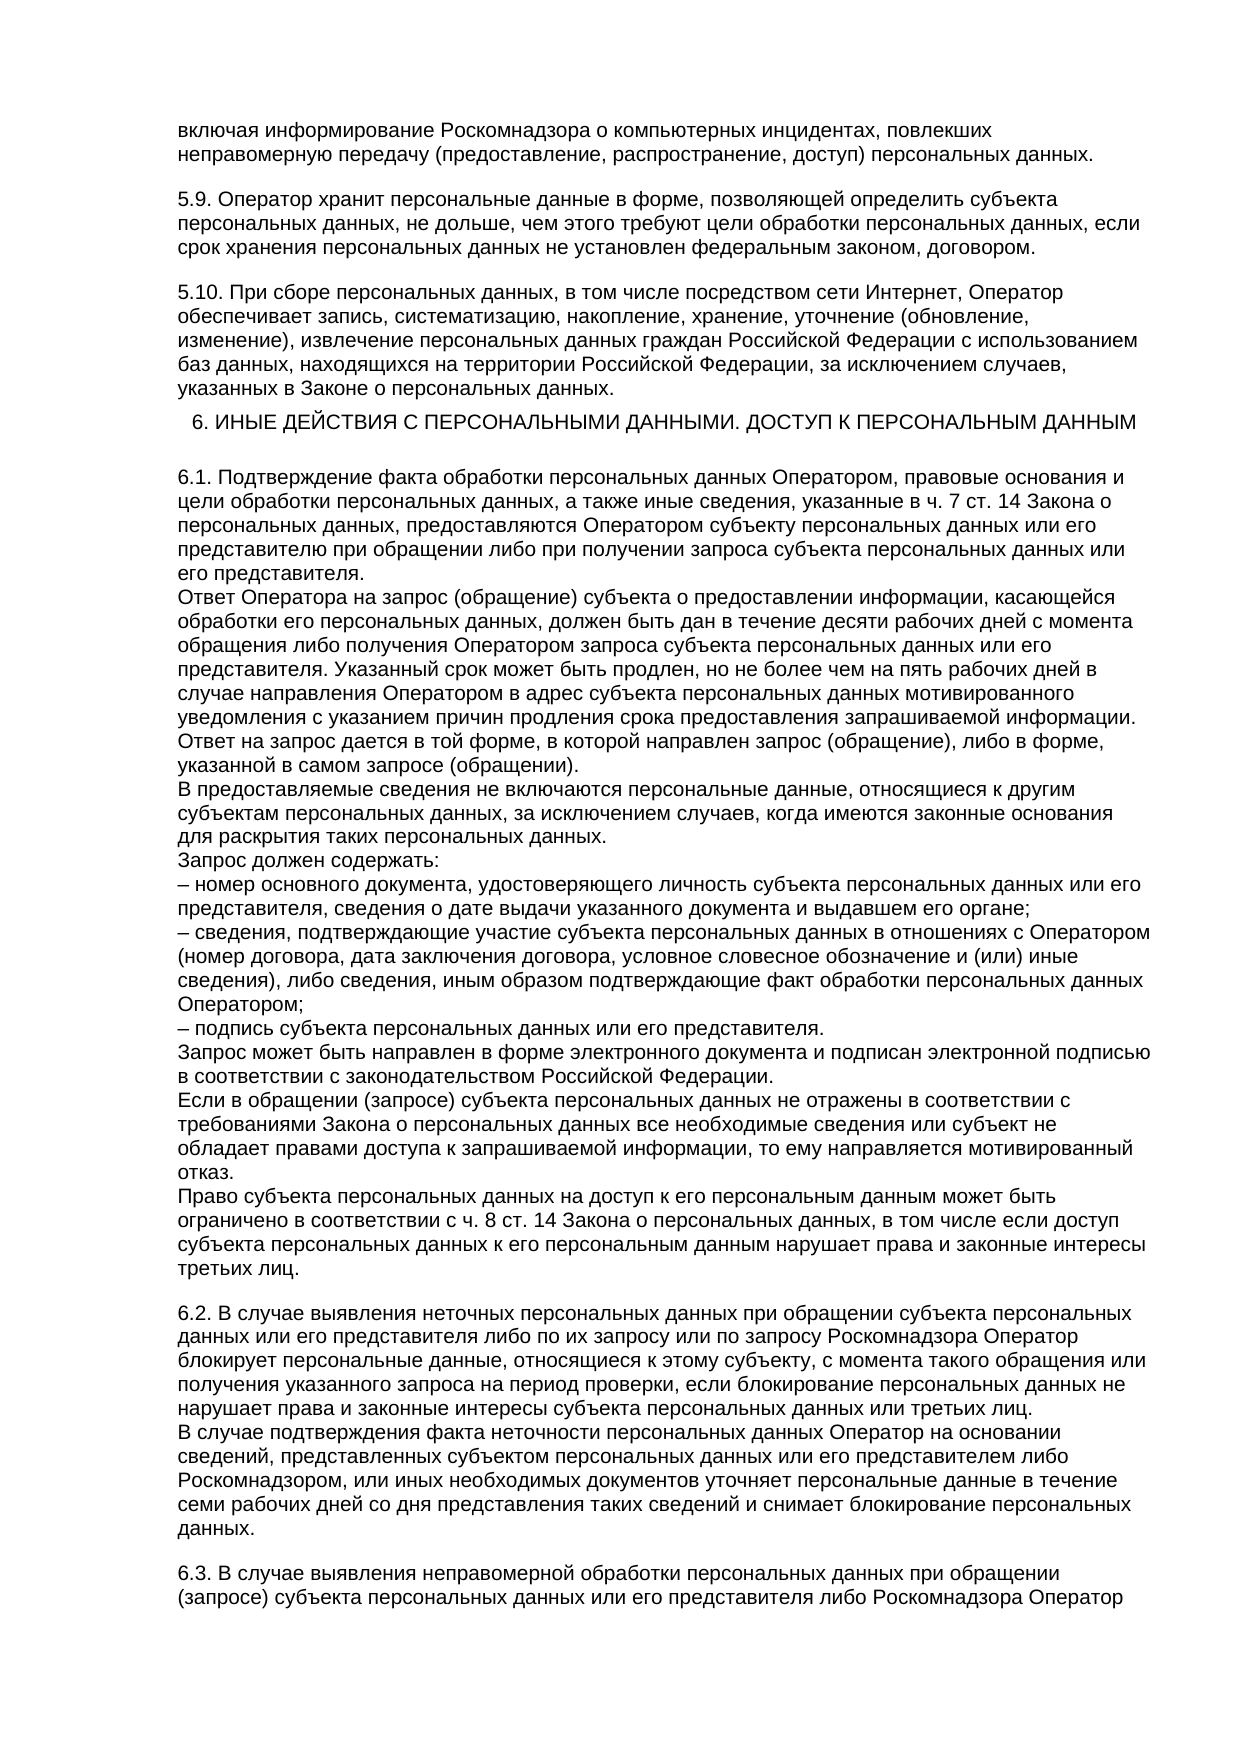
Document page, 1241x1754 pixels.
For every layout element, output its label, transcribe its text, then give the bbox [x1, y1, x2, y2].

text 6.2. В случае выявления неточных персональных данных при обращении субъекта персональных данных или его представителя либо по их запросу или по запросу Роскомнадзора Оператор блокирует персональные данные, относящиеся к этому субъекту, с момента такого обращения или получения указанного запроса на период проверки, если блокирование персональных данных не нарушает права и законные интересы субъекта персональных данных или третьих лиц. В случае подтверждения факта неточности персональных данных Оператор на основании сведений, представленных субъектом персональных данных или его представителем либо Роскомнадзором, или иных необходимых документов уточняет персональные данные в течение семи рабочих дней со дня представления таких сведений и снимает блокирование персональных данных. [177, 1300, 1152, 1540]
text 6.1. Подтверждение факта обработки персональных данных Оператором, правовые основания и цели обработки персональных данных, а также иные сведения, указанные в ч. 7 ст. 14 Закона о персональных данных, предоставляются Оператором субъекту персональных данных или его представителю при обращении либо при получении запроса субъекта персональных данных или его представителя. Ответ Оператора на запрос (обращение) субъекта о предоставлении информации, касающейся обработки его персональных данных, должен быть дан в течение десяти рабочих дней с момента обращения либо получения Оператором запроса субъекта персональных данных или его представителя. Указанный срок может быть продлен, но не более чем на пять рабочих дней в случае направления Оператором в адрес субъекта персональных данных мотивированного уведомления с указанием причин продления срока предоставления запрашиваемой информации. Ответ на запрос дается в той форме, в которой направлен запрос (обращение), либо в форме, указанной в самом запросе (обращении). В предоставляемые сведения не включаются персональные данные, относящиеся к другим субъектам персональных данных, за исключением случаев, когда имеются законные основания для раскрытия таких персональных данных. Запрос должен содержать: – номер основного документа, удостоверяющего личность субъекта персональных данных или его представителя, сведения о дате выдачи указанного документа и выдавшем его органе; – сведения, подтверждающие участие субъекта персональных данных в отношениях с Оператором (номер договора, дата заключения договора, условное словесное обозначение и (или) иные сведения), либо сведения, иным образом подтверждающие факт обработки персональных данных Оператором; – подпись субъекта персональных данных или его представителя. Запрос может быть направлен в форме электронного документа и подписан электронной подписью в соответствии с законодательством Российской Федерации. Если в обращении (запросе) субъекта персональных данных не отражены в соответствии с требованиями Закона о персональных данных все необходимые сведения или субъект не обладает правами доступа к запрашиваемой информации, то ему направляется мотивированный отказ. Право субъекта персональных данных на доступ к его персональным данным может быть ограничено в соответствии с ч. 8 ст. 14 Закона о персональных данных, в том числе если доступ субъекта персональных данных к его персональным данным нарушает права и законные интересы третьих лиц. [177, 465, 1152, 1279]
text включая информирование Роскомнадзора о компьютерных инцидентах, повлекших неправомерную передачу (предоставление, распространение, доступ) персональных данных. [177, 118, 1152, 166]
text 5.10. При сборе персональных данных, в том числе посредством сети Интернет, Оператор обеспечивает запись, систематизацию, накопление, хранение, уточнение (обновление, изменение), извлечение персональных данных граждан Российской Федерации с использованием баз данных, находящихся на территории Российской Федерации, за исключением случаев, указанных в Законе о персональных данных. [177, 279, 1152, 399]
text 5.9. Оператор хранит персональные данные в форме, позволяющей определить субъекта персональных данных, не дольше, чем этого требуют цели обработки персональных данных, если срок хранения персональных данных не установлен федеральным законом, договором. [177, 187, 1152, 259]
text 6.3. В случае выявления неправомерной обработки персональных данных при обращении (запросе) субъекта персональных данных или его представителя либо Роскомнадзора Оператор [177, 1561, 1152, 1609]
text 6. ИНЫЕ ДЕЙСТВИЯ С ПЕРСОНАЛЬНЫМИ ДАННЫМИ. ДОСТУП К ПЕРСОНАЛЬНЫМ ДАННЫМ [177, 410, 1152, 434]
